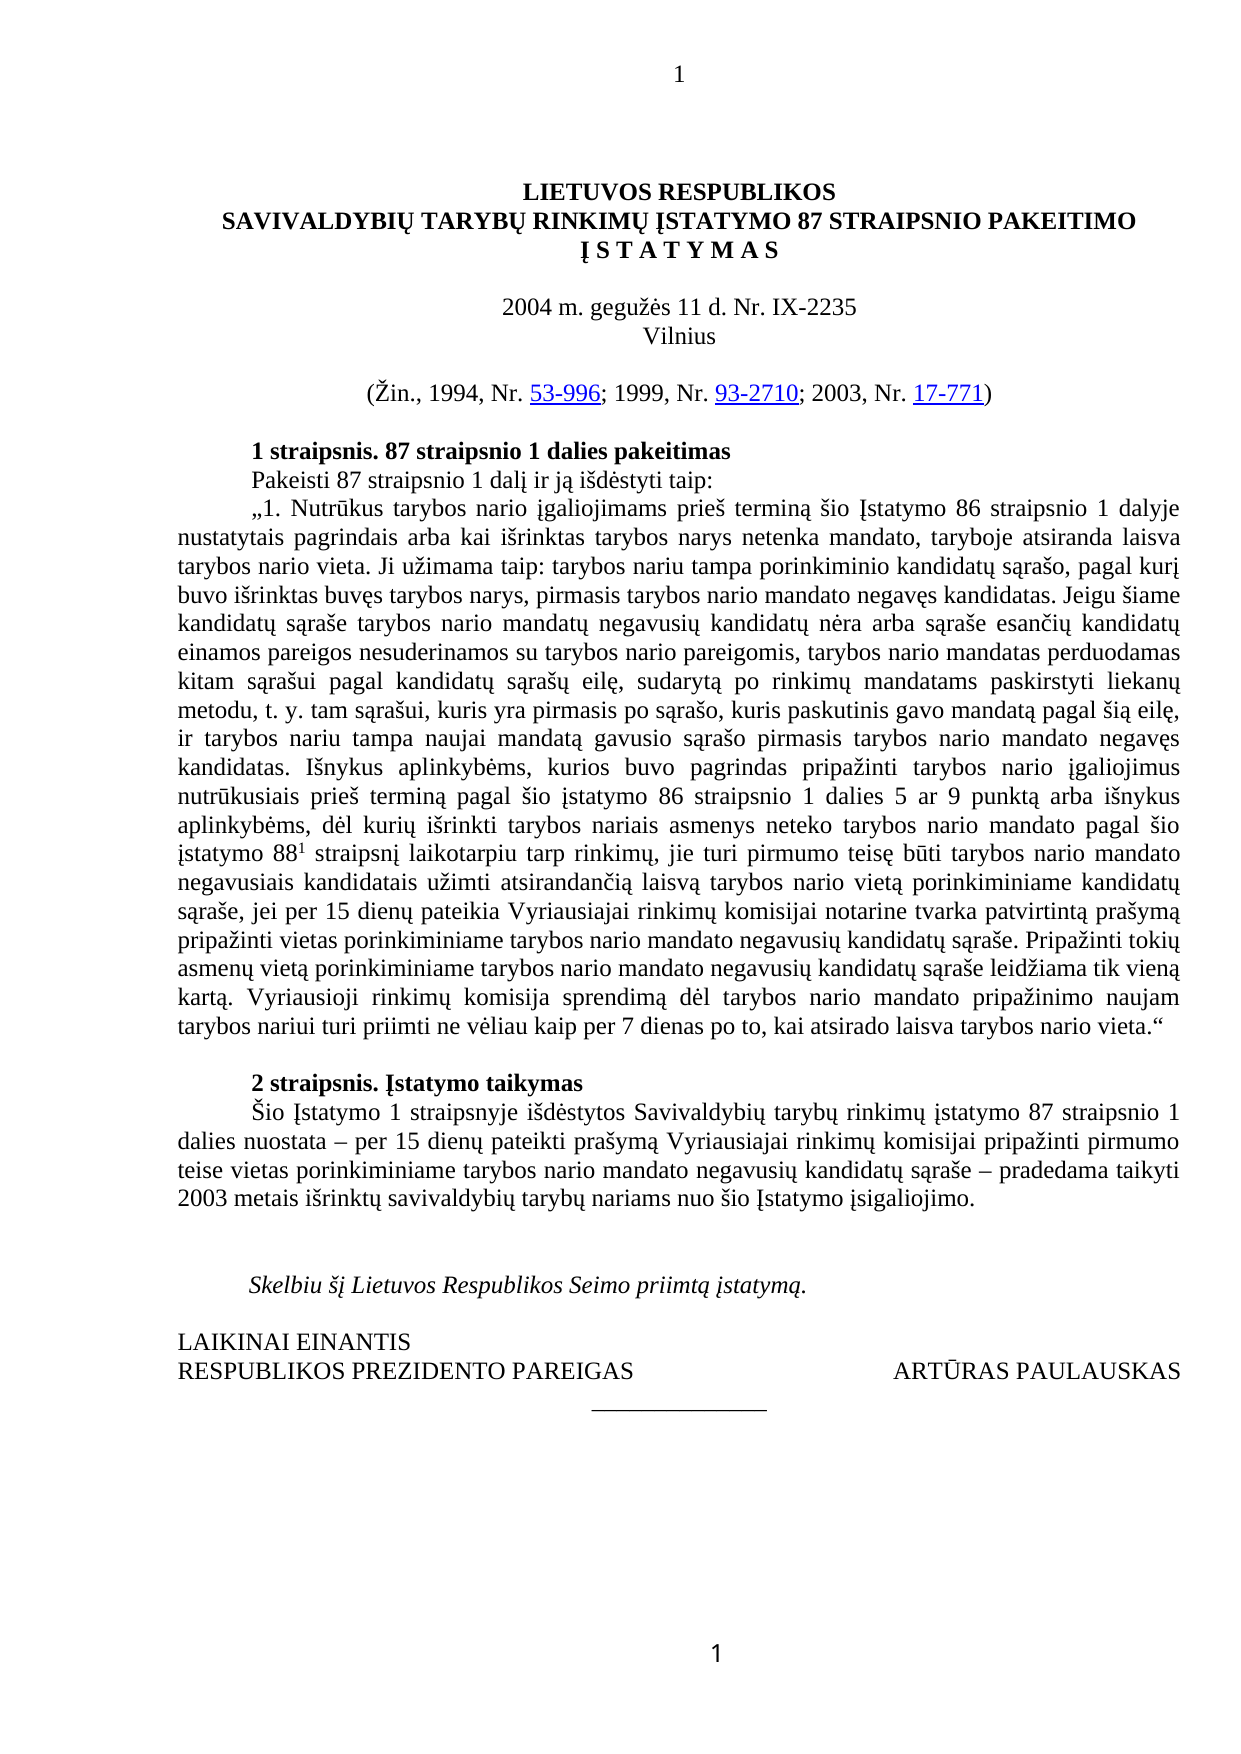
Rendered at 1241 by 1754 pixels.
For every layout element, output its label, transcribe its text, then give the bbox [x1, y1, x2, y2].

text LIETUVOS RESPUBLIKOS [177, 177, 1181, 206]
text Skelbiu šį Lietuvos Respublikos Seimo priimtą įstatymą. [177, 1270, 1181, 1298]
text Į S T A T Y M A S [177, 235, 1181, 263]
text 2004 m. gegužės 11 d. Nr. IX-2235 [177, 292, 1181, 321]
text Pakeisti 87 straipsnio 1 dalį ir ją išdėstyti taip: [177, 465, 1181, 493]
text Vilnius [177, 321, 1181, 350]
text RESPUBLIKOS PREZIDENTO PAREIGAS ARTŪRAS PAULAUSKAS [177, 1356, 1181, 1385]
text (Žin., 1994, Nr. 53-996; 1999, Nr. 93-2710; 2003, Nr. 17-771) [177, 378, 1181, 407]
text Šio Įstatymo 1 straipsnyje išdėstytos Savivaldybių tarybų rinkimų įstatymo 87 straipsnio 1 dalies nuostata – per 15 dienų pateikti prašymą Vyriausiajai rinkimų komisijai pripažinti pirmumo teise vietas porinkiminiame tarybos nario mandato negavusių kandidatų sąraše – pradedama taikyti 2003 metais išrinktų savivaldybių tarybų nariams nuo šio Įstatymo įsigaliojimo. [177, 1097, 1181, 1212]
text LAIKINAI EINANTIS [177, 1327, 1181, 1356]
text ______________ [177, 1385, 1181, 1413]
text 1 straipsnis. 87 straipsnio 1 dalies pakeitimas [177, 436, 1181, 465]
text SAVIVALDYBIŲ TARYBŲ RINKIMŲ ĮSTATYMO 87 STRAIPSNIO PAKEITIMO [177, 206, 1181, 235]
text 2 straipsnis. Įstatymo taikymas [177, 1068, 1181, 1097]
text „1. Nutrūkus tarybos nario įgaliojimams prieš terminą šio Įstatymo 86 straipsnio 1 dalyje nustatytais pagrindais arba kai išrinktas tarybos narys netenka mandato, taryboje atsiranda laisva tarybos nario vieta. Ji užimama taip: tarybos nariu tampa porinkiminio kandidatų sąrašo, pagal kurį buvo išrinktas buvęs tarybos narys, pirmasis tarybos nario mandato negavęs kandidatas. Jeigu šiame kandidatų sąraše tarybos nario mandatų negavusių kandidatų nėra arba sąraše esančių kandidatų einamos pareigos nesuderinamos su tarybos nario pareigomis, tarybos nario mandatas perduodamas kitam sąrašui pagal kandidatų sąrašų eilę, sudarytą po rinkimų mandatams paskirstyti liekanų metodu, t. y. tam sąrašui, kuris yra pirmasis po sąrašo, kuris paskutinis gavo mandatą pagal šią eilę, ir tarybos nariu tampa naujai mandatą gavusio sąrašo pirmasis tarybos nario mandato negavęs kandidatas. Išnykus aplinkybėms, kurios buvo pagrindas pripažinti tarybos nario įgaliojimus nutrūkusiais prieš terminą pagal šio įstatymo 86 straipsnio 1 dalies 5 ar 9 punktą arba išnykus aplinkybėms, dėl kurių išrinkti tarybos nariais asmenys neteko tarybos nario mandato pagal šio įstatymo 881 straipsnį laikotarpiu tarp rinkimų, jie turi pirmumo teisę būti tarybos nario mandato negavusiais kandidatais užimti atsirandančią laisvą tarybos nario vietą porinkiminiame kandidatų sąraše, jei per 15 dienų pateikia Vyriausiajai rinkimų komisijai notarine tvarka patvirtintą prašymą pripažinti vietas porinkiminiame tarybos nario mandato negavusių kandidatų sąraše. Pripažinti tokių asmenų vietą porinkiminiame tarybos nario mandato negavusių kandidatų sąraše leidžiama tik vieną kartą. Vyriausioji rinkimų komisija sprendimą dėl tarybos nario mandato pripažinimo naujam tarybos nariui turi priimti ne vėliau kaip per 7 dienas po to, kai atsirado laisva tarybos nario vieta.“ [177, 493, 1181, 1040]
